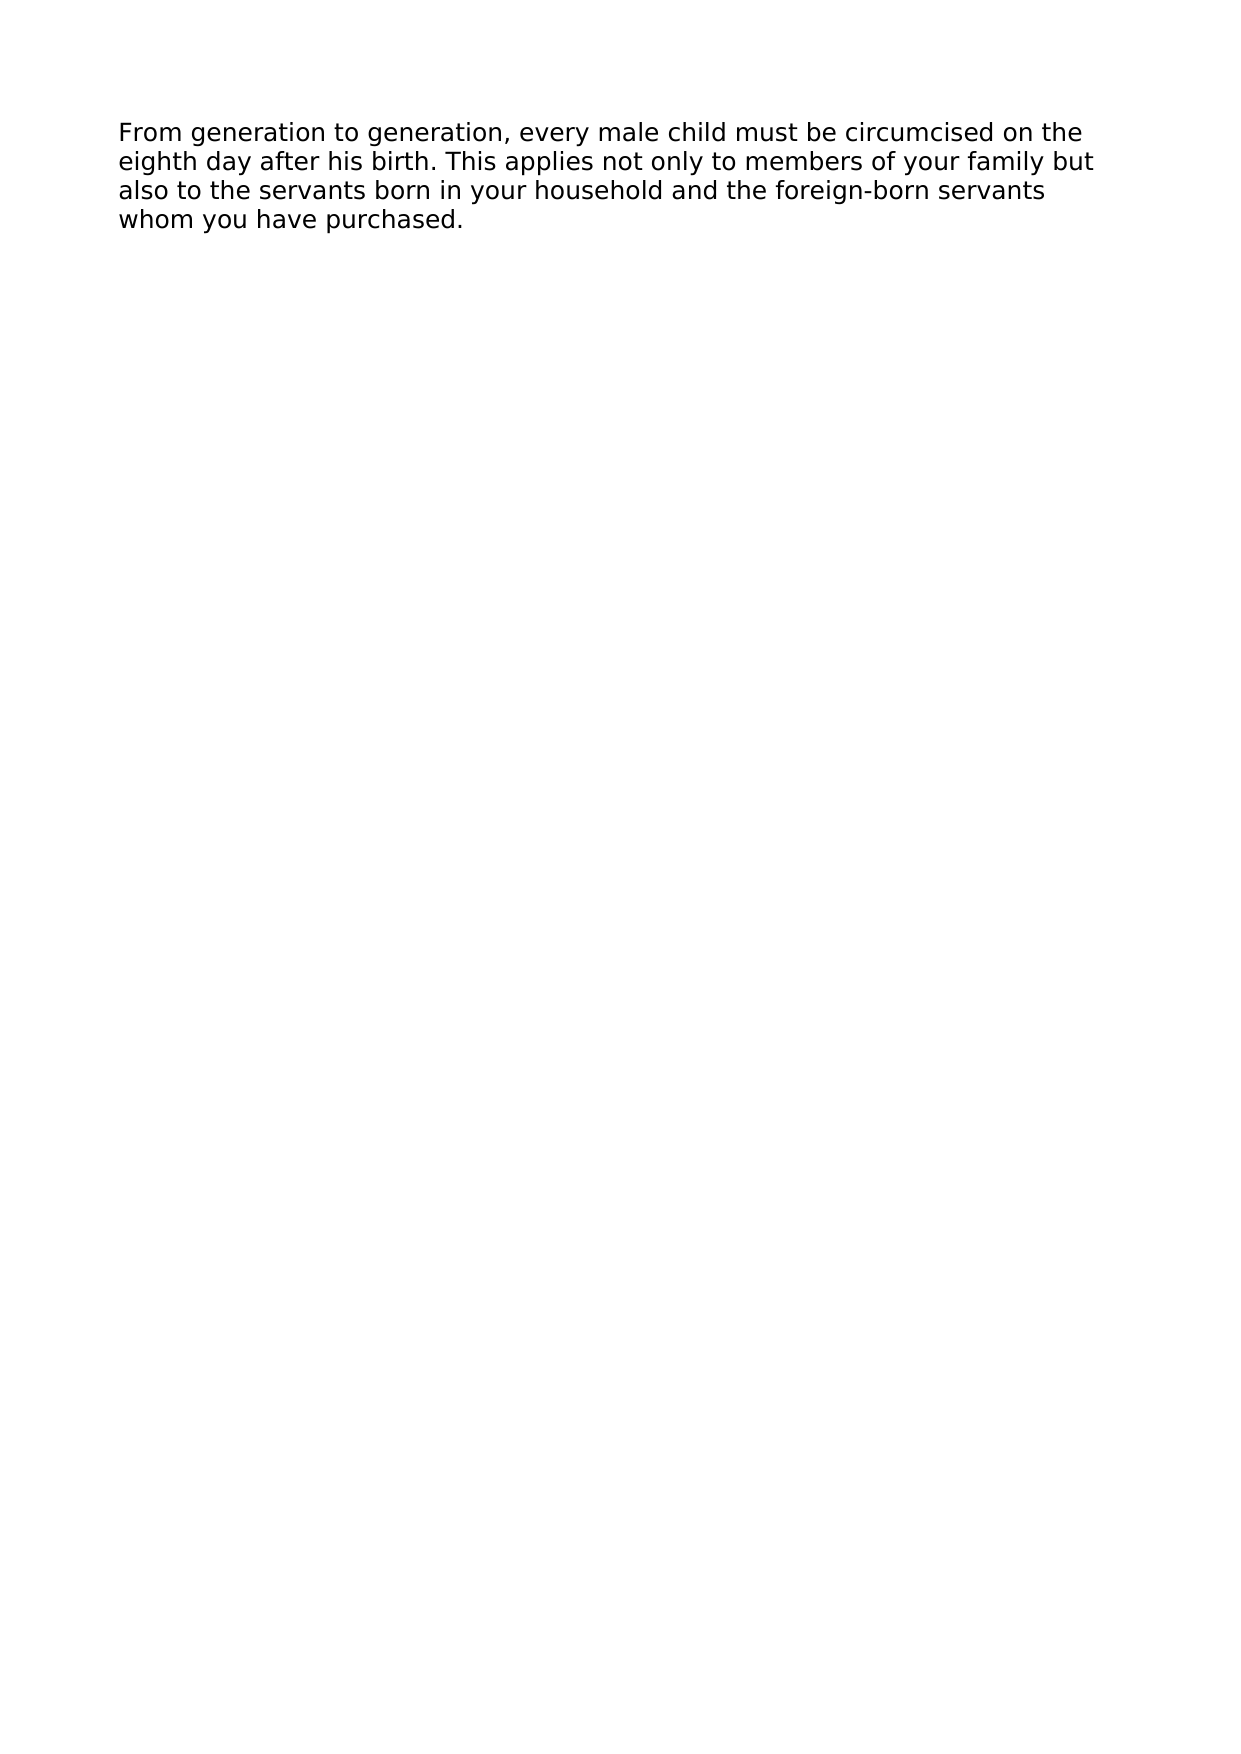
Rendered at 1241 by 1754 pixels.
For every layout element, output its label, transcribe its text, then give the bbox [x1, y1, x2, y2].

text From generation to generation, every male child must be circumcised on the eighth day after his birth. This applies not only to members of your family but also to the servants born in your household and the foreign-born servants whom you have purchased. [118, 118, 1122, 235]
